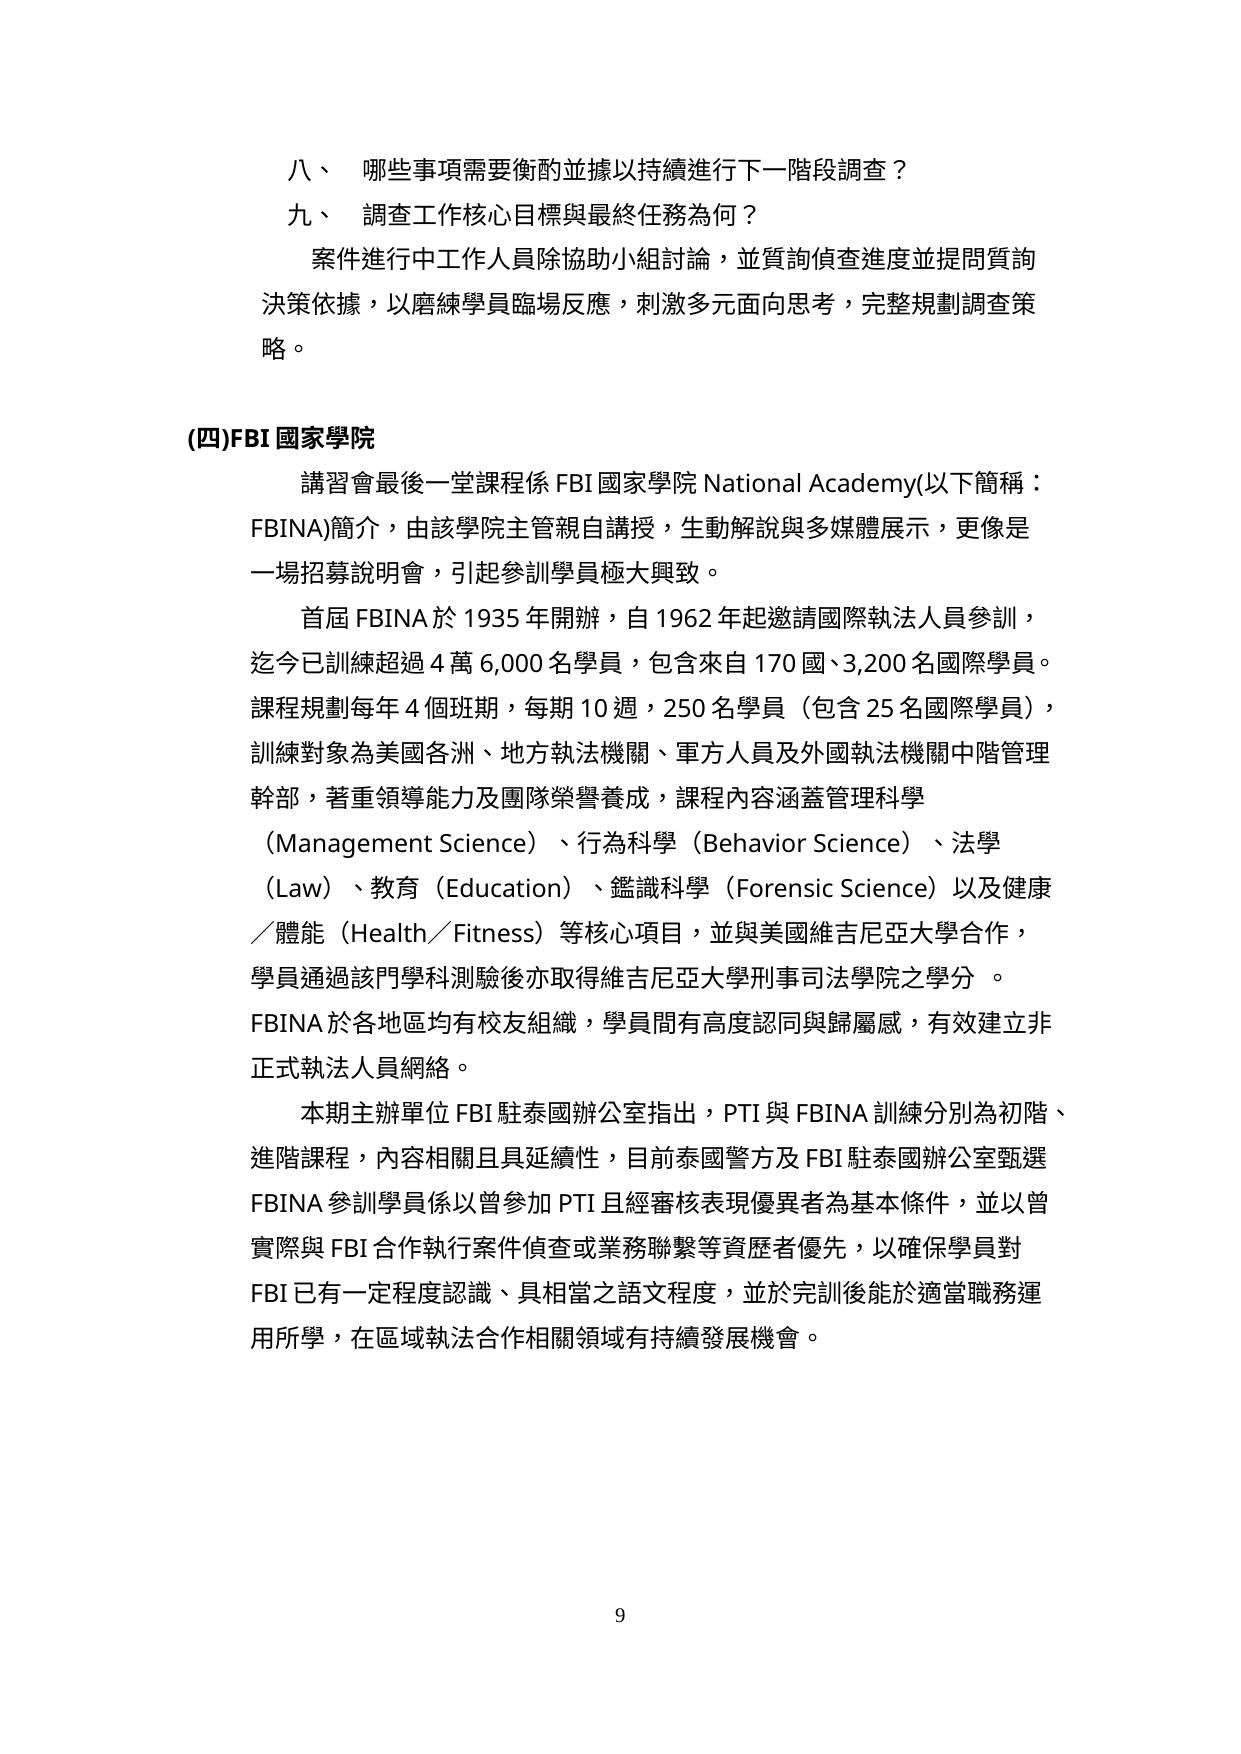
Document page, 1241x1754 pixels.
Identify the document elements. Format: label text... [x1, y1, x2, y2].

text 講習會最後一堂課程係FBI國家學院National Academy(以下簡稱：FBINA)簡介，由該學院主管親自講授，生動解說與多媒體展示，更像是一場招募說明會，引起參訓學員極大興致。 [250, 463, 1053, 591]
text (四)FBI國家學院 [187, 418, 1053, 456]
text 首屆FBINA於1935年開辦，自1962年起邀請國際執法人員參訓，迄今已訓練超過4萬6,000名學員，包含來自170國、3,200名國際學員。課程規劃每年4個班期，每期10週，250名學員（包含25名國際學員），訓練對象為美國各洲、地方執法機關、軍方人員及外國執法機關中階管理幹部，著重領導能力及團隊榮譽養成，課程內容涵蓋管理科學（Management Science）、行為科學（Behavior Science）、法學（Law）、教育（Education）、鑑識科學（Forensic Science）以及健康／體能（Health／Fitness）等核心項目，並與美國維吉尼亞大學合作，學員通過該門學科測驗後亦取得維吉尼亞大學刑事司法學院之學分。FBINA於各地區均有校友組織，學員間有高度認同與歸屬感，有效建立非正式執法人員網絡。 [250, 598, 1053, 1085]
list 調查工作核心目標與最終任務為何？ [287, 195, 1053, 232]
text 本期主辦單位FBI駐泰國辦公室指出，PTI與FBINA訓練分別為初階、進階課程，內容相關且具延續性，目前泰國警方及FBI駐泰國辦公室甄選FBINA參訓學員係以曾參加PTI且經審核表現優異者為基本條件，並以曾實際與FBI合作執行案件偵查或業務聯繫等資歷者優先，以確保學員對FBI已有一定程度認識、具相當之語文程度，並於完訓後能於適當職務運用所學，在區域執法合作相關領域有持續發展機會。 [250, 1092, 1053, 1355]
list 哪些事項需要衡酌並據以持續進行下一階段調查？ [287, 150, 1053, 187]
text 案件進行中工作人員除協助小組討論，並質詢偵查進度並提問質詢決策依據，以磨練學員臨場反應，刺激多元面向思考，完整規劃調查策略。 [261, 239, 1053, 367]
